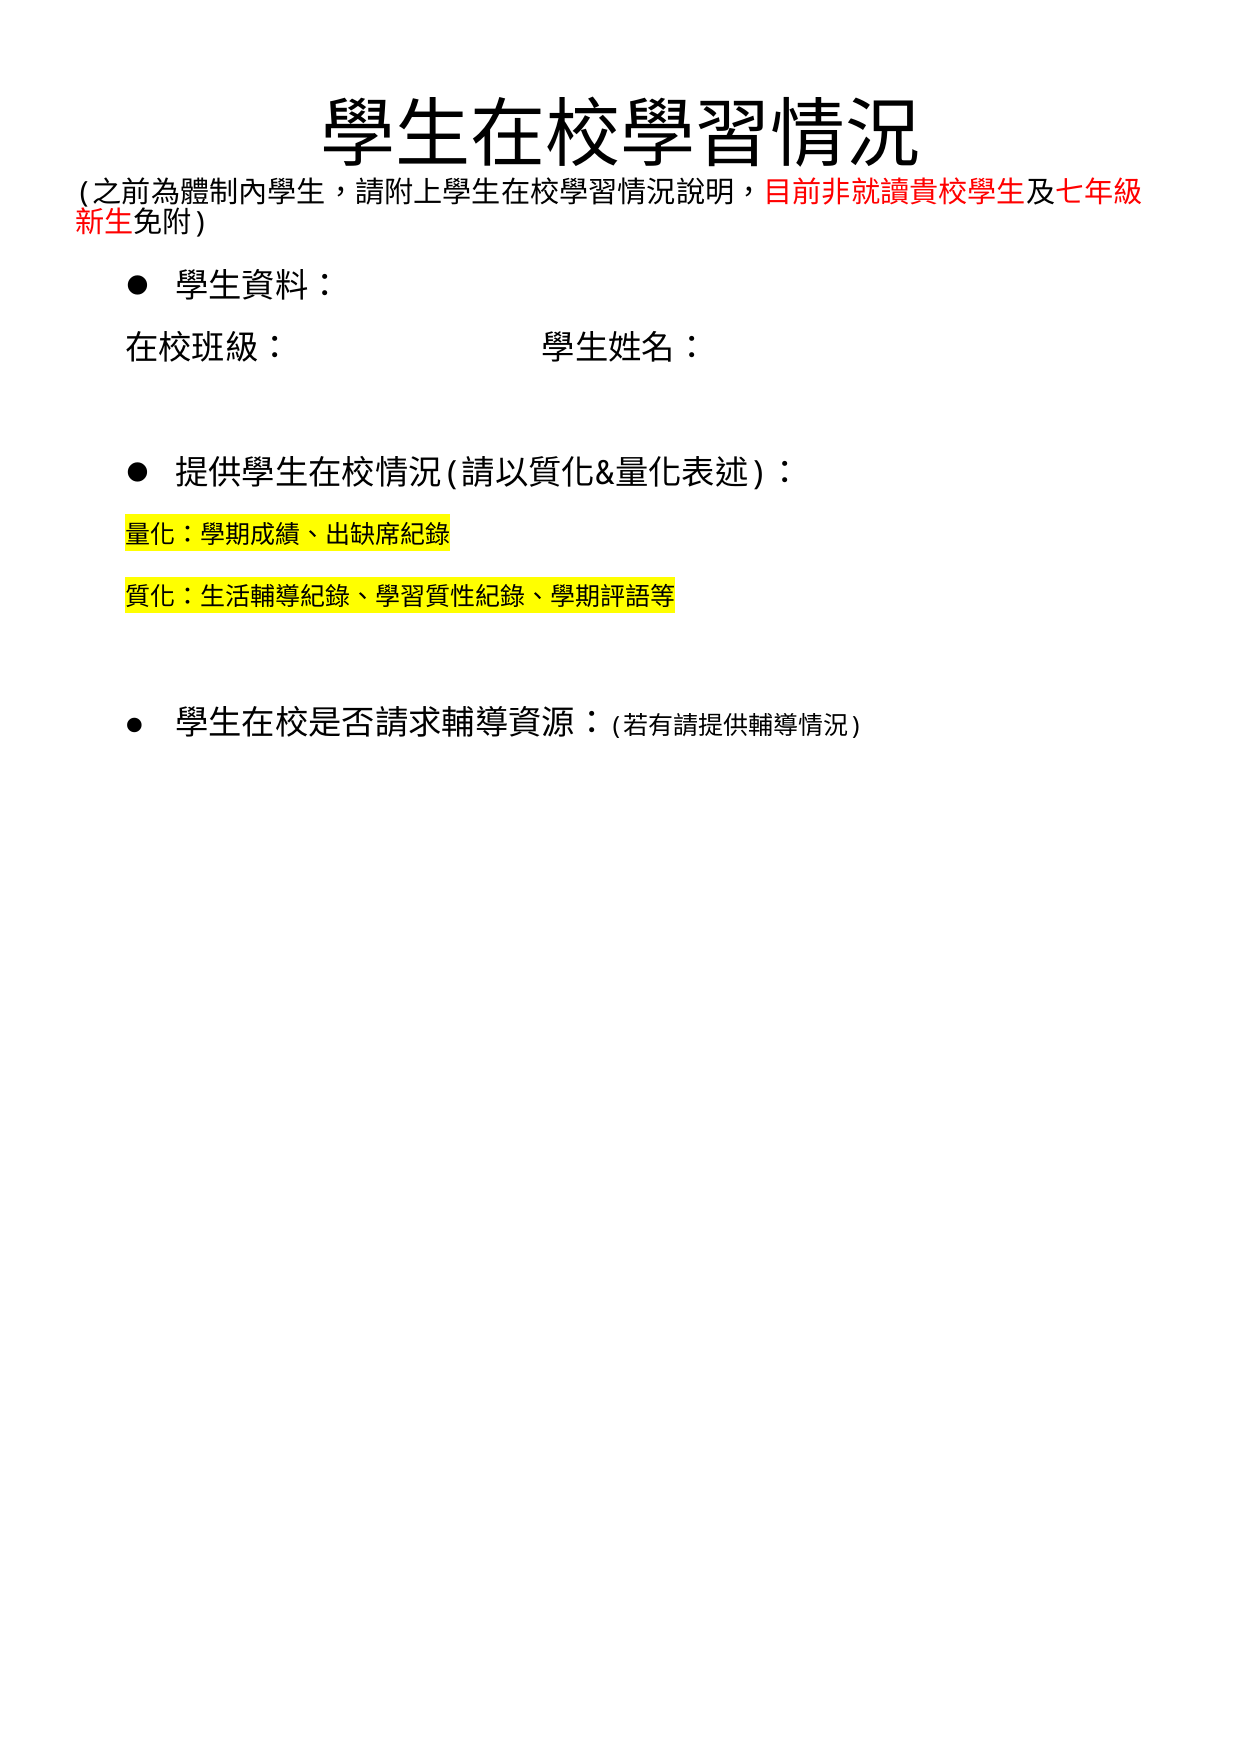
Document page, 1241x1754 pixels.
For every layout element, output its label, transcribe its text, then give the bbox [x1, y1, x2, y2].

text (之前為體制內學生，請附上學生在校學習情況說明，目前非就讀貴校學生及七年級新生免附) [75, 177, 1165, 241]
text 在校班級： 學生姓名： [125, 303, 1165, 366]
list 學生資料： [125, 241, 1165, 303]
list 學生在校是否請求輔導資源：(若有請提供輔導情況) [125, 678, 1165, 741]
text 質化：生活輔導紀錄、學習質性紀錄、學期評語等 [125, 553, 1165, 616]
list 提供學生在校情況(請以質化&量化表述)： [125, 428, 1165, 491]
text 量化：學期成績、出缺席紀錄 [125, 491, 1165, 553]
text 學生在校學習情況 [75, 96, 1165, 177]
